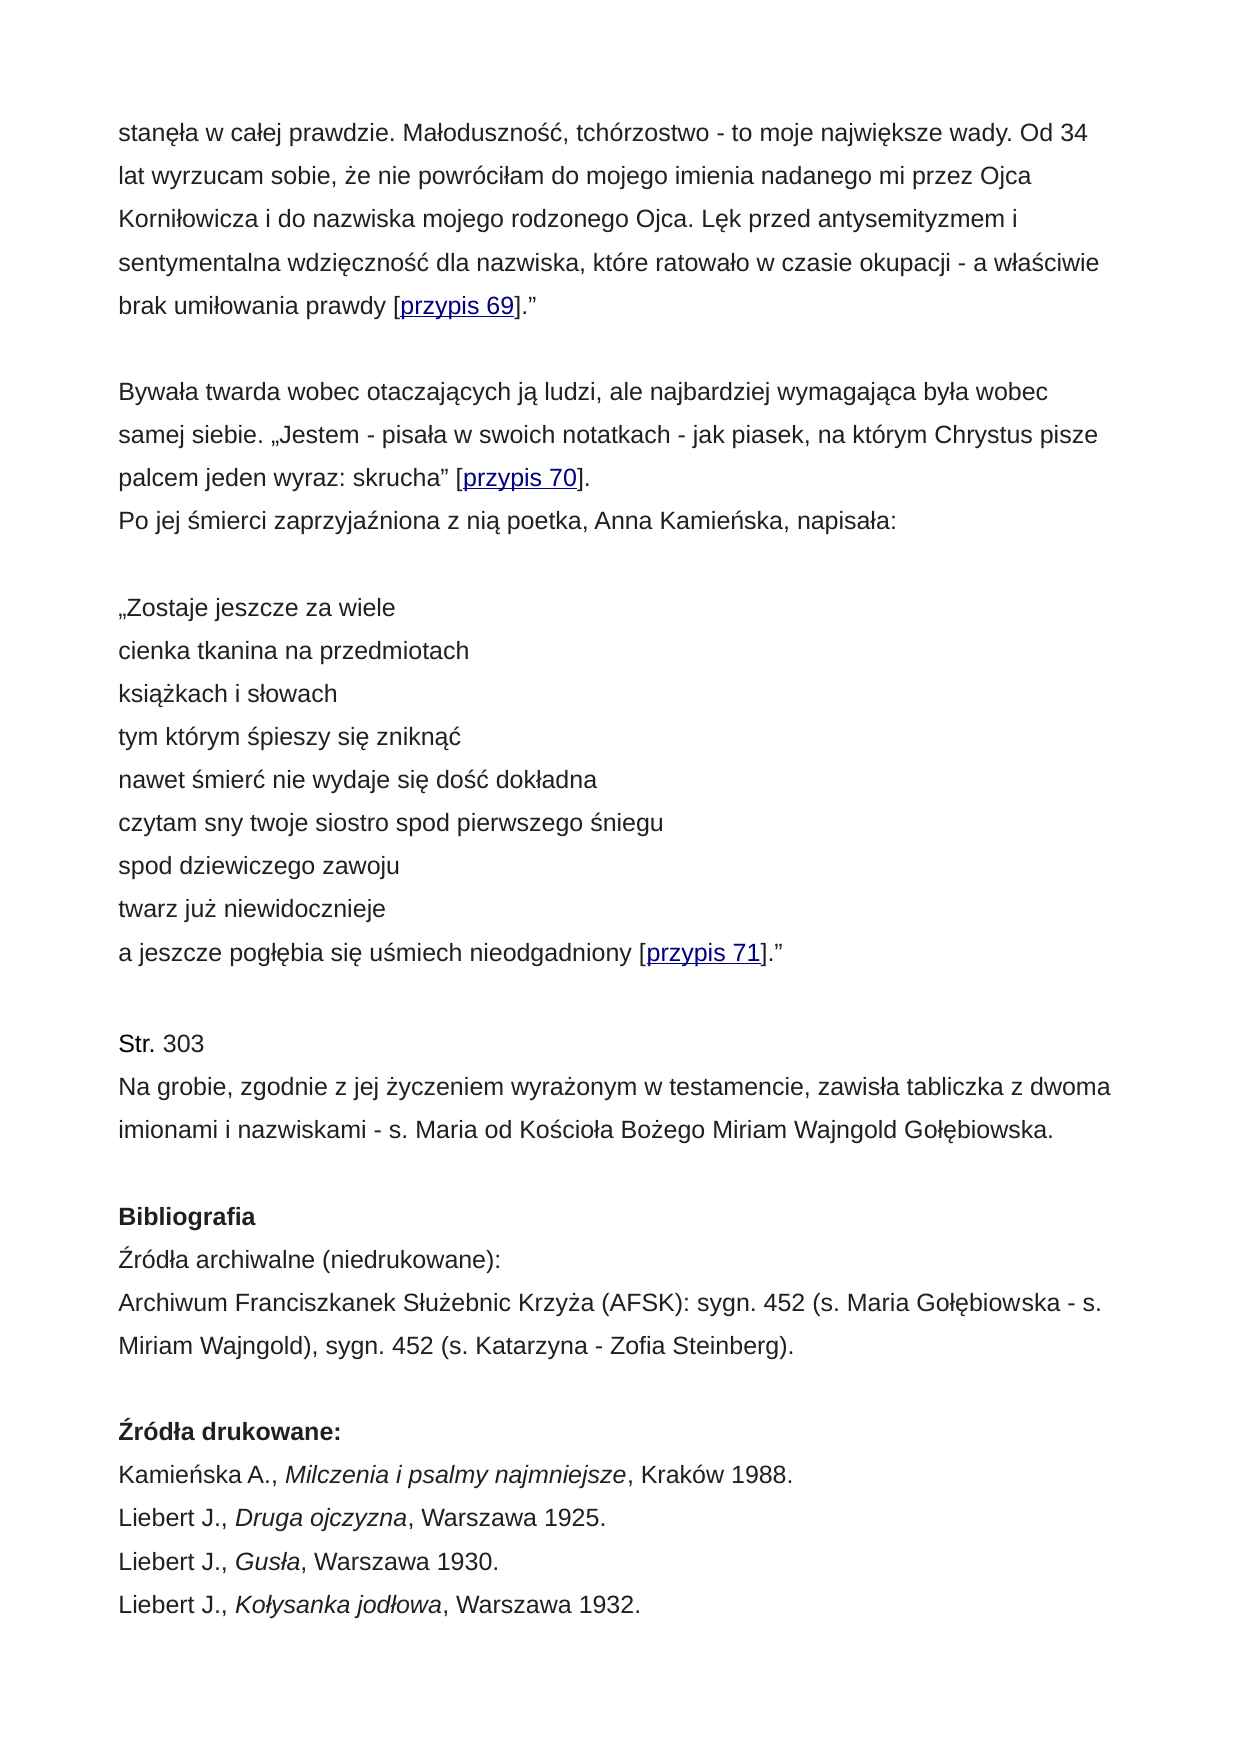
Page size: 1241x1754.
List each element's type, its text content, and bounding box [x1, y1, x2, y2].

text książkach i słowach [118, 679, 1122, 707]
text cienka tkanina na przedmiotach [118, 636, 1122, 664]
text tym którym śpieszy się zniknąć [118, 722, 1122, 751]
text nawet śmierć nie wydaje się dość dokładna [118, 765, 1122, 794]
text Na grobie, zgodnie z jej życzeniem wyrażonym w testamencie, zawisła tabliczka z dwoma imionami i nazwiskami - s. Maria od Kościoła Bożego Miriam Wajngold Gołębiowska. [118, 1072, 1122, 1144]
text Po jej śmierci zaprzyjaźniona z nią poetka, Anna Kamieńska, napisała: [118, 506, 1122, 535]
text twarz już niewidocznieje [118, 894, 1122, 923]
subtitle Bibliografia [118, 1202, 1122, 1230]
text Źródła archiwalne (niedrukowane): [118, 1245, 1122, 1273]
text Liebert J., Gusła, Warszawa 1930. [118, 1547, 1122, 1575]
text Bywała twarda wobec otaczających ją ludzi, ale najbardziej wymagająca była wobec samej siebie. „Jestem - pisała w swoich notatkach - jak piasek, na którym Chrystus pisze palcem jeden wyraz: skrucha” [przypis 70]. [118, 377, 1122, 492]
text stanęła w całej prawdzie. Małoduszność, tchórzostwo - to moje największe wady. Od 34 lat wyrzucam sobie, że nie powróciłam do mojego imienia nadanego mi przez Ojca Korniłowicza i do nazwiska mojego rodzonego Ojca. Lęk przed antysemityzmem i sentymentalna wdzięczność dla nazwiska, które ratowało w czasie okupacji - a właściwie brak umiłowania prawdy [przypis 69].” [118, 118, 1122, 319]
text spod dziewiczego zawoju [118, 851, 1122, 880]
text Str. 303 [118, 1029, 1122, 1058]
text Archiwum Franciszkanek Służebnic Krzyża (AFSK): sygn. 452 (s. Maria Gołębiowska - s. Miriam Wajngold), sygn. 452 (s. Katarzyna - Zofia Steinberg). [118, 1288, 1122, 1360]
text Źródła drukowane: [118, 1417, 1122, 1446]
text Kamieńska A., Milczenia i psalmy najmniejsze, Kraków 1988. [118, 1460, 1122, 1489]
text Liebert J., Druga ojczyzna, Warszawa 1925. [118, 1503, 1122, 1532]
text „Zostaje jeszcze za wiele [118, 592, 1122, 621]
text Liebert J., Kołysanka jodłowa, Warszawa 1932. [118, 1590, 1122, 1618]
text a jeszcze pogłębia się uśmiech nieodgadniony [przypis 71].” [118, 937, 1122, 966]
text czytam sny twoje siostro spod pierwszego śniegu [118, 808, 1122, 837]
